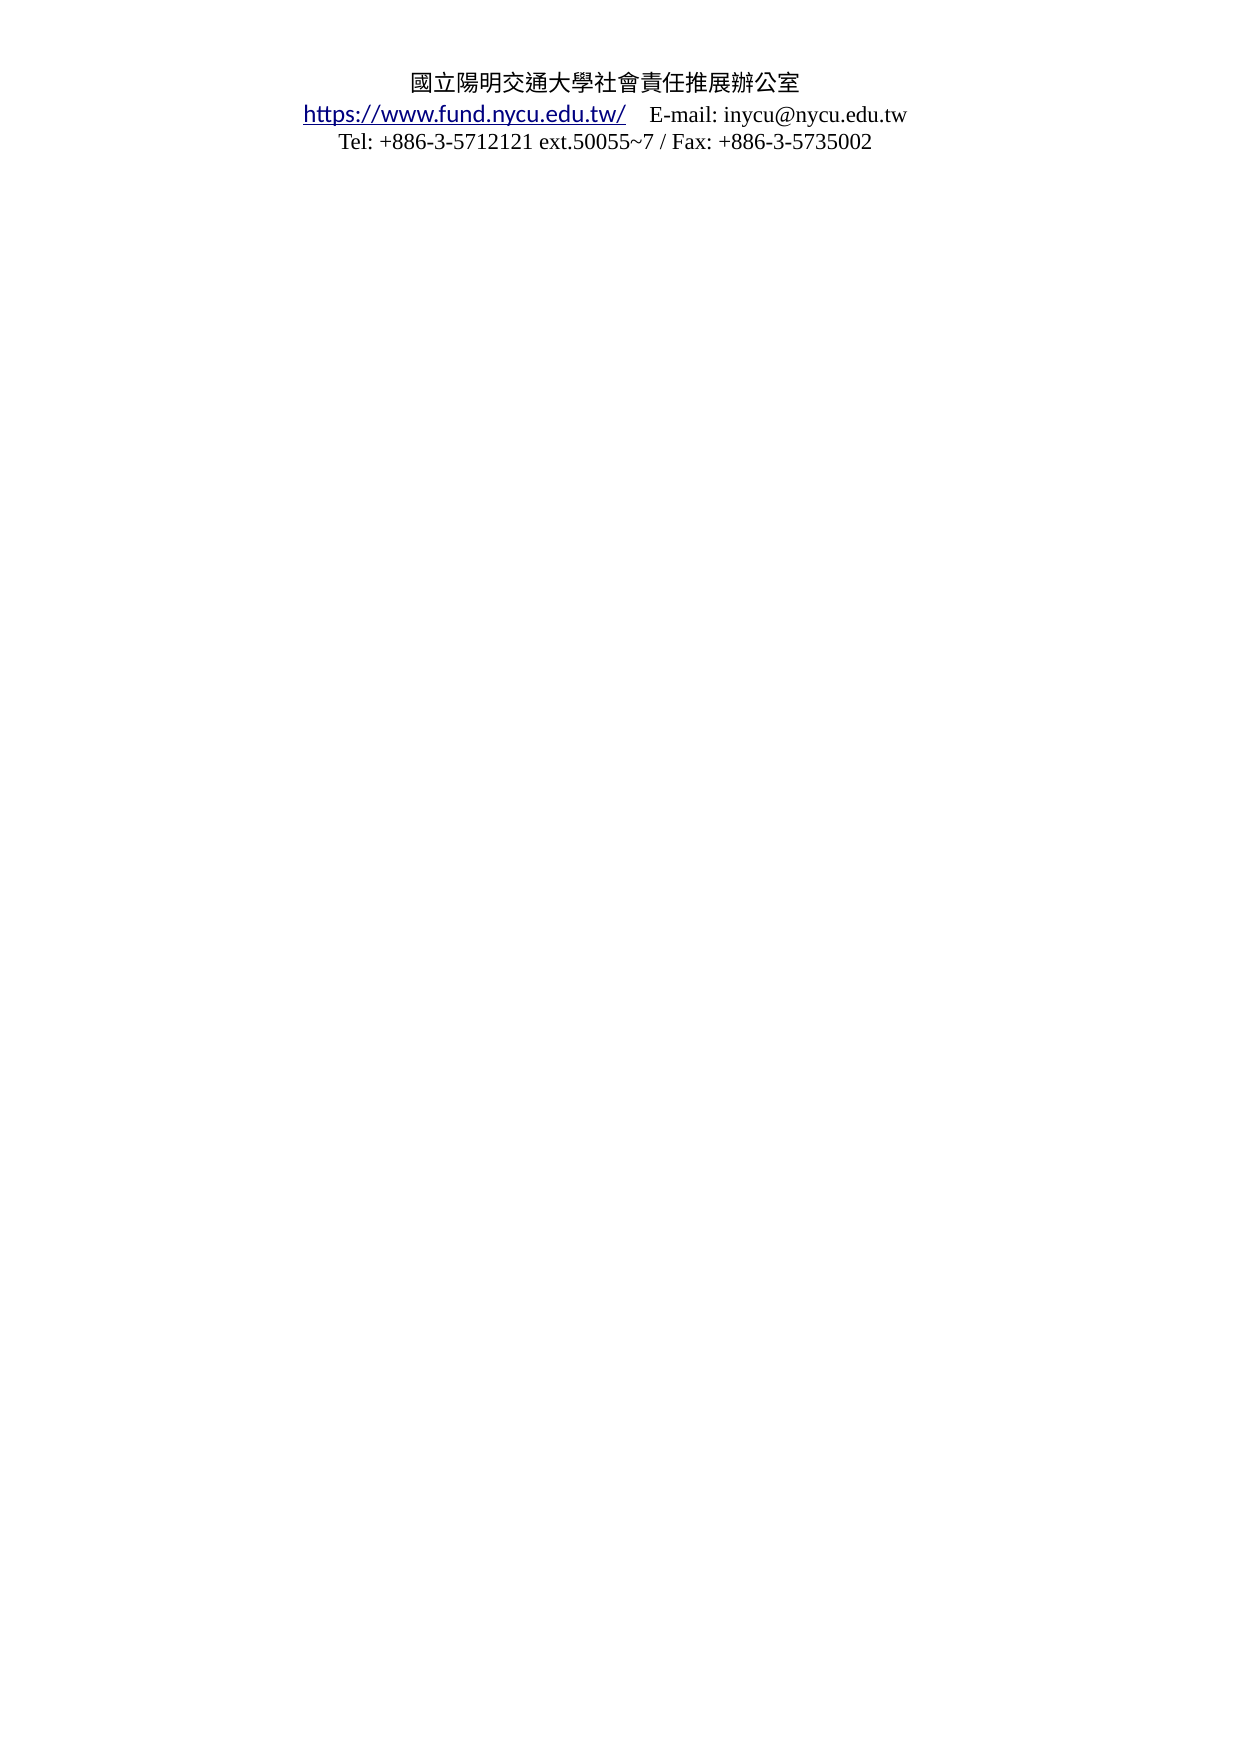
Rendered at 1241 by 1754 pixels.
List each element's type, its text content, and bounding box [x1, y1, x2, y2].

text https://www.fund.nycu.edu.tw/ E-mail: inycu@nycu.edu.tw [103, 98, 1107, 128]
text Tel: +886-3-5712121 ext.50055~7 / Fax: +886-3-5735002 [103, 128, 1107, 154]
text 國立陽明交通大學社會責任推展辦公室 [103, 64, 1107, 98]
